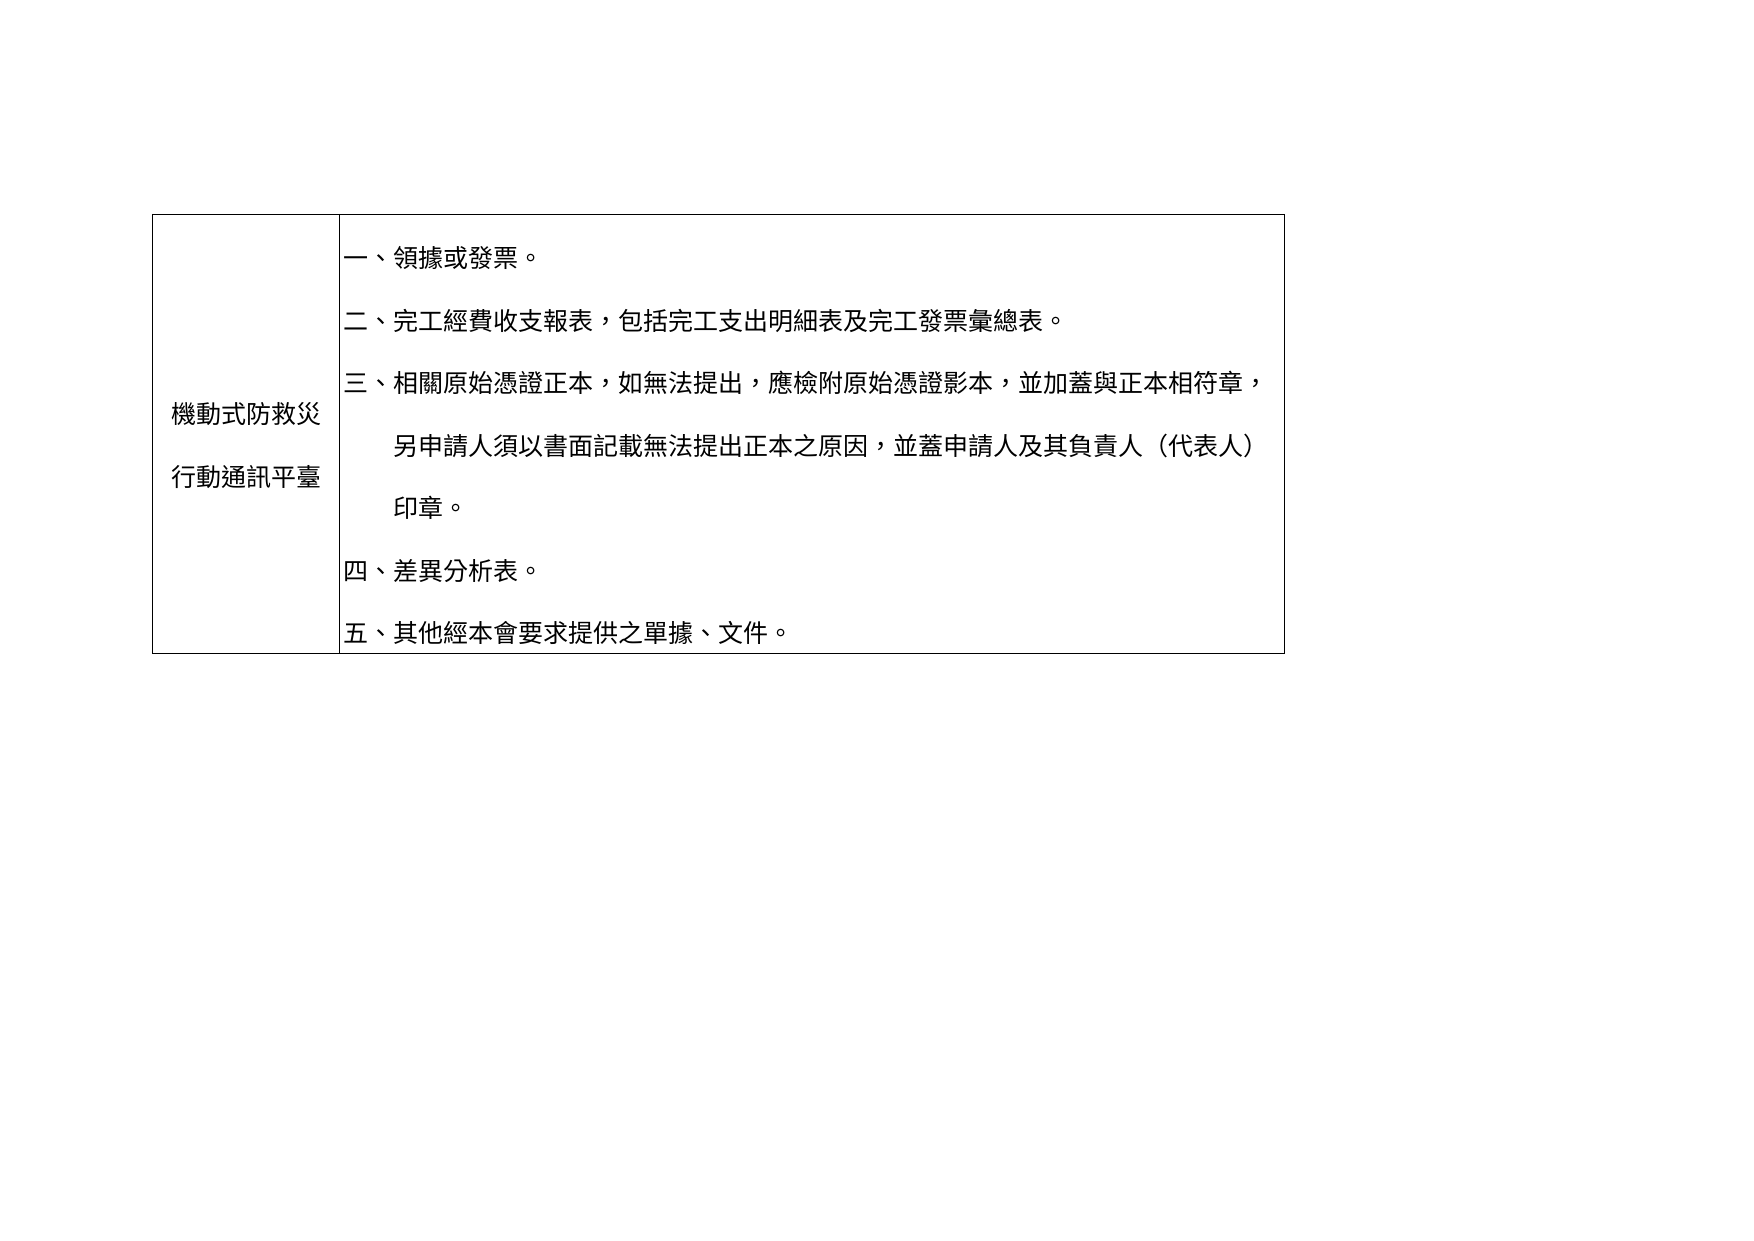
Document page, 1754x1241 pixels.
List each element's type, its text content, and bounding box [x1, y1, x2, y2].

table_header [1285, 214, 1361, 653]
table_cell 一、領據或發票。 二、完工經費收支報表，包括完工支出明細表及完工發票彙總表。 三、相關原始憑證正本，如無法提出，應檢附原始憑證影本，並加蓋與正本相符章，另申請人須以書面記載無法提出正本之原因，並蓋申請人及其負責人（代表人）印章。 四、差異分析表。 五、其他經本會要求提供之單據、文件。 [340, 215, 1284, 652]
table_cell 機動式防救災 行動通訊平臺 [153, 215, 339, 652]
